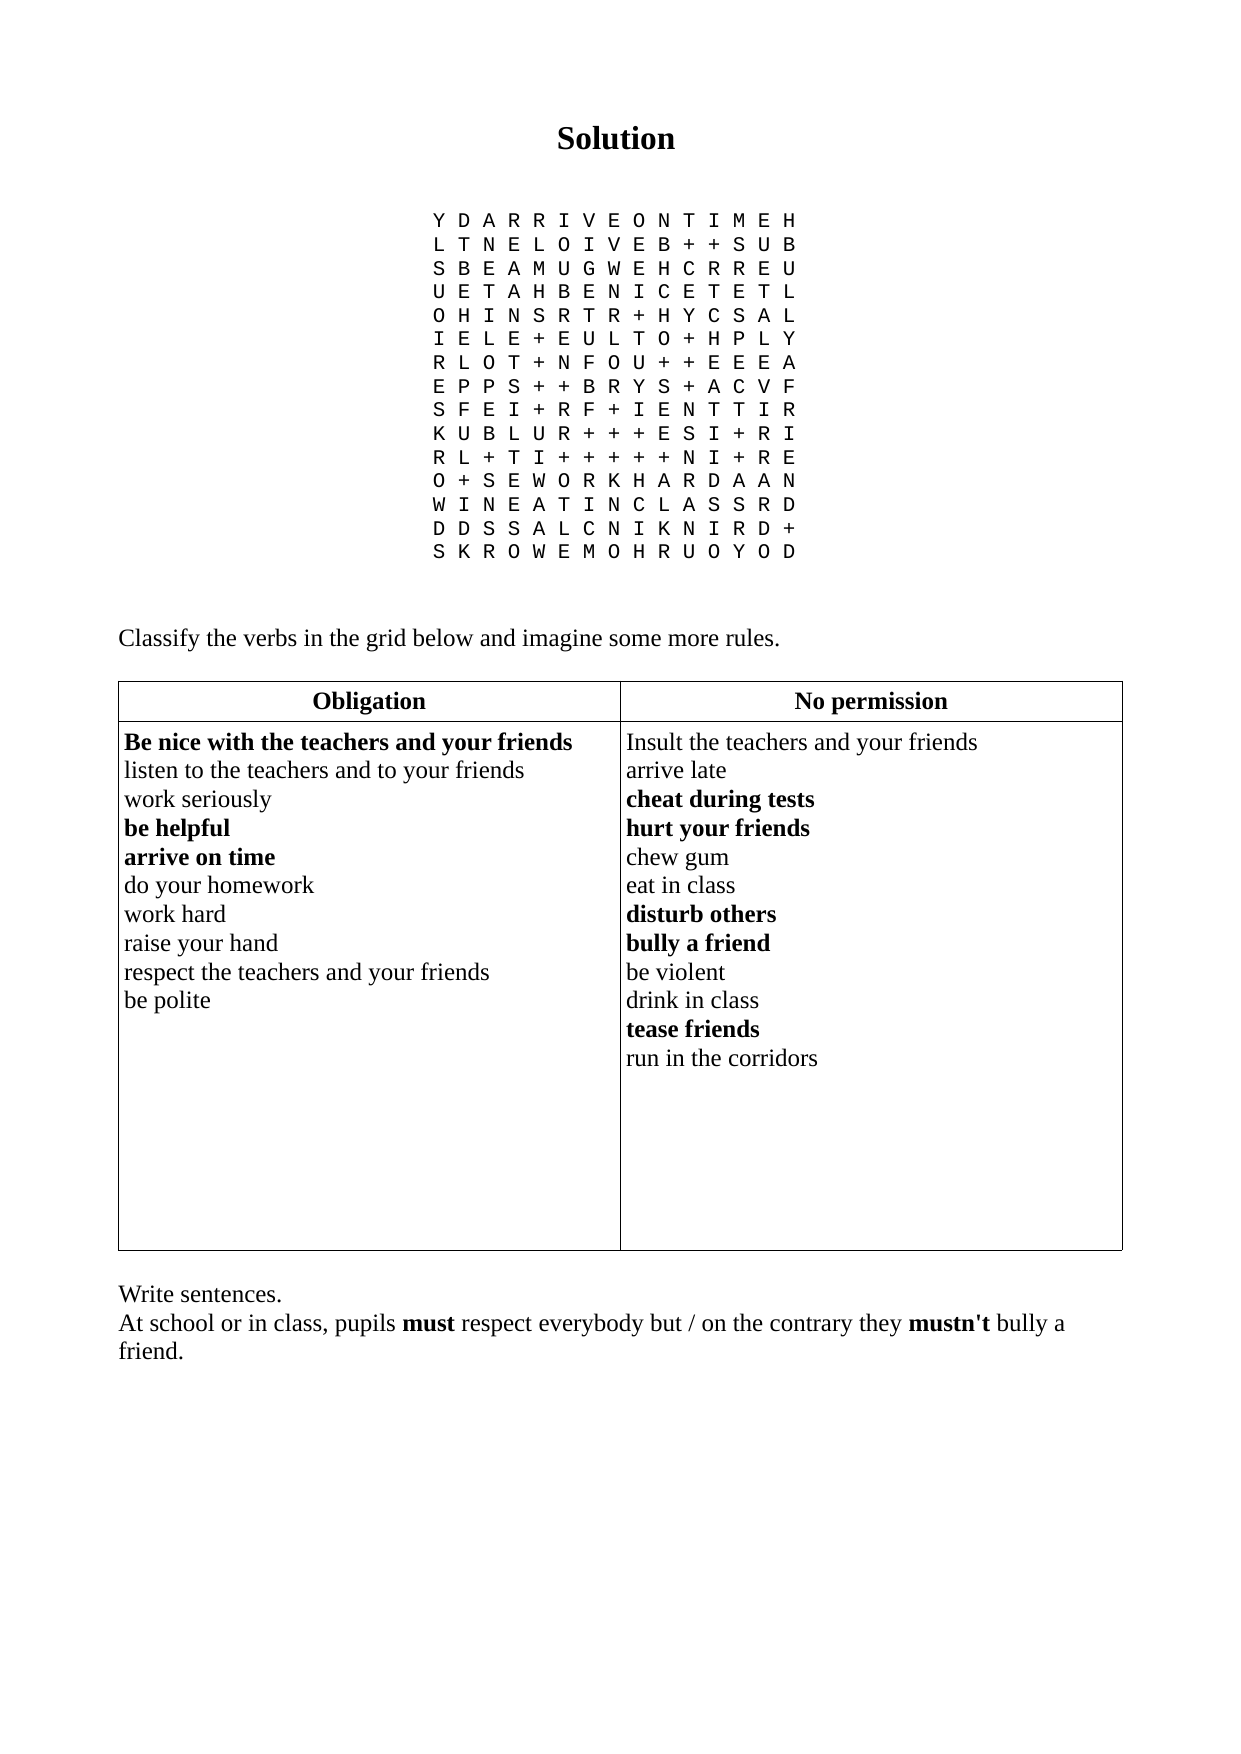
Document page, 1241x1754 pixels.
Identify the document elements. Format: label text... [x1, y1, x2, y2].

text D D S S A L C N I K N I R D + [118, 518, 1122, 541]
table_cell Be nice with the teachers and your friends listen to the teachers and to your friends work seriously be helpful arrive on time do your homework work hard raise your hand respect the teachers and your friends be polite [119, 722, 620, 1250]
text U E T A H B E N I C E T E T L [118, 281, 1122, 305]
text O + S E W O R K H A R D A A N [118, 470, 1122, 494]
table_cell Insult the teachers and your friends arrive late cheat during tests hurt your friends chew gum eat in class disturb others bully a friend be violent drink in class tease friends run in the corridors [621, 722, 1122, 1250]
table_header No permission [621, 682, 1122, 721]
text R L O T + N F O U + + E E E A [118, 352, 1122, 376]
text Y D A R R I V E O N T I M E H [118, 210, 1122, 234]
text At school or in class, pupils must respect everybody but / on the contrary they mustn't bully a friend. [118, 1308, 1122, 1365]
text K U B L U R + + + E S I + R I [118, 423, 1122, 447]
text S K R O W E M O H R U O Y O D [118, 541, 1122, 565]
text S F E I + R F + I E N T T I R [118, 399, 1122, 423]
text I E L E + E U L T O + H P L Y [118, 328, 1122, 352]
text R L + T I + + + + + N I + R E [118, 447, 1122, 470]
subtitle Solution [118, 118, 1122, 156]
text W I N E A T I N C L A S S R D [118, 494, 1122, 518]
text L T N E L O I V E B + + S U B [118, 234, 1122, 257]
text Classify the verbs in the grid below and imagine some more rules. [118, 623, 1122, 652]
text Write sentences. [118, 1279, 1122, 1308]
table_header Obligation [119, 682, 620, 721]
text S B E A M U G W E H C R R E U [118, 257, 1122, 281]
text E P P S + + B R Y S + A C V F [118, 376, 1122, 399]
text O H I N S R T R + H Y C S A L [118, 305, 1122, 328]
